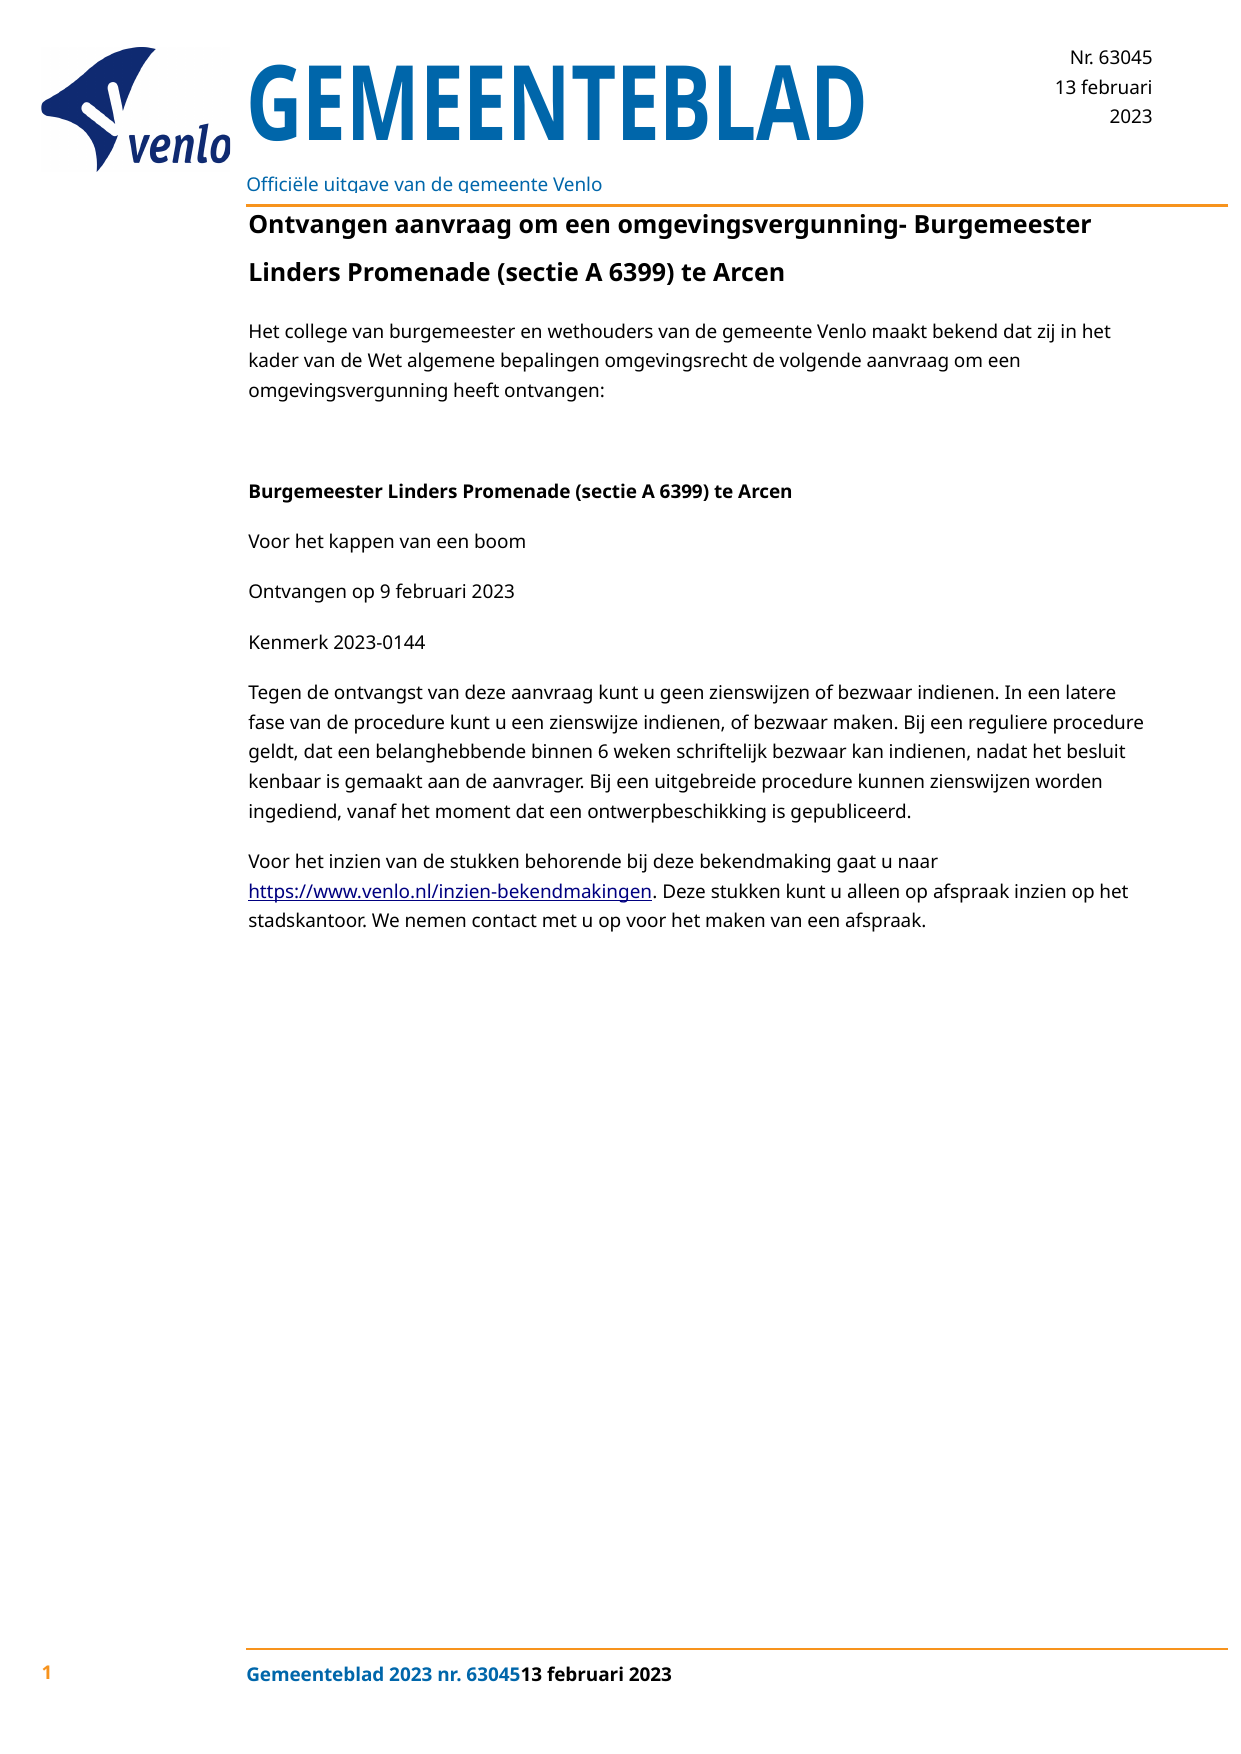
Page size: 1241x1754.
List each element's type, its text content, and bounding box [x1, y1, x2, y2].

text Ontvangen op 9 februari 2023 [248, 579, 1152, 604]
text Tegen de ontvangst van deze aanvraag kunt u geen zienswijzen of bezwaar indienen. In een latere fase van de procedure kunt u een zienswijze indienen, of bezwaar maken. Bij een reguliere procedure geldt, dat een belanghebbende binnen 6 weken schriftelijk bezwaar kan indienen, nadat het besluit kenbaar is gemaakt aan de aanvrager. Bij een uitgebreide procedure kunnen zienswijzen worden ingediend, vanaf het moment dat een ontwerpbeschikking is gepubliceerd. [248, 679, 1152, 824]
picture [41, 47, 231, 172]
text Het college van burgemeester en wethouders van de gemeente Venlo maakt bekend dat zij in het kader van de Wet algemene bepalingen omgevingsrecht de volgende aanvraag om een omgevingsvergunning heeft ontvangen: [248, 318, 1152, 403]
text Voor het kappen van een boom [248, 528, 1152, 554]
text Ontvangen aanvraag om een omgevingsvergunning- Burgemeester Linders Promenade (sectie A 6399) te Arcen [248, 207, 1152, 288]
text Voor het inzien van de stukken behorende bij deze bekendmaking gaat u naar https://www.venlo.nl/inzien-bekendmakingen. Deze stukken kunt u alleen op afspraak inzien op het stadskantoor. We nemen contact met u op voor het maken van een afspraak. [248, 848, 1152, 933]
text Kenmerk 2023-0144 [248, 629, 1152, 655]
text Burgemeester Linders Promenade (sectie A 6399) te Arcen [248, 478, 1152, 504]
